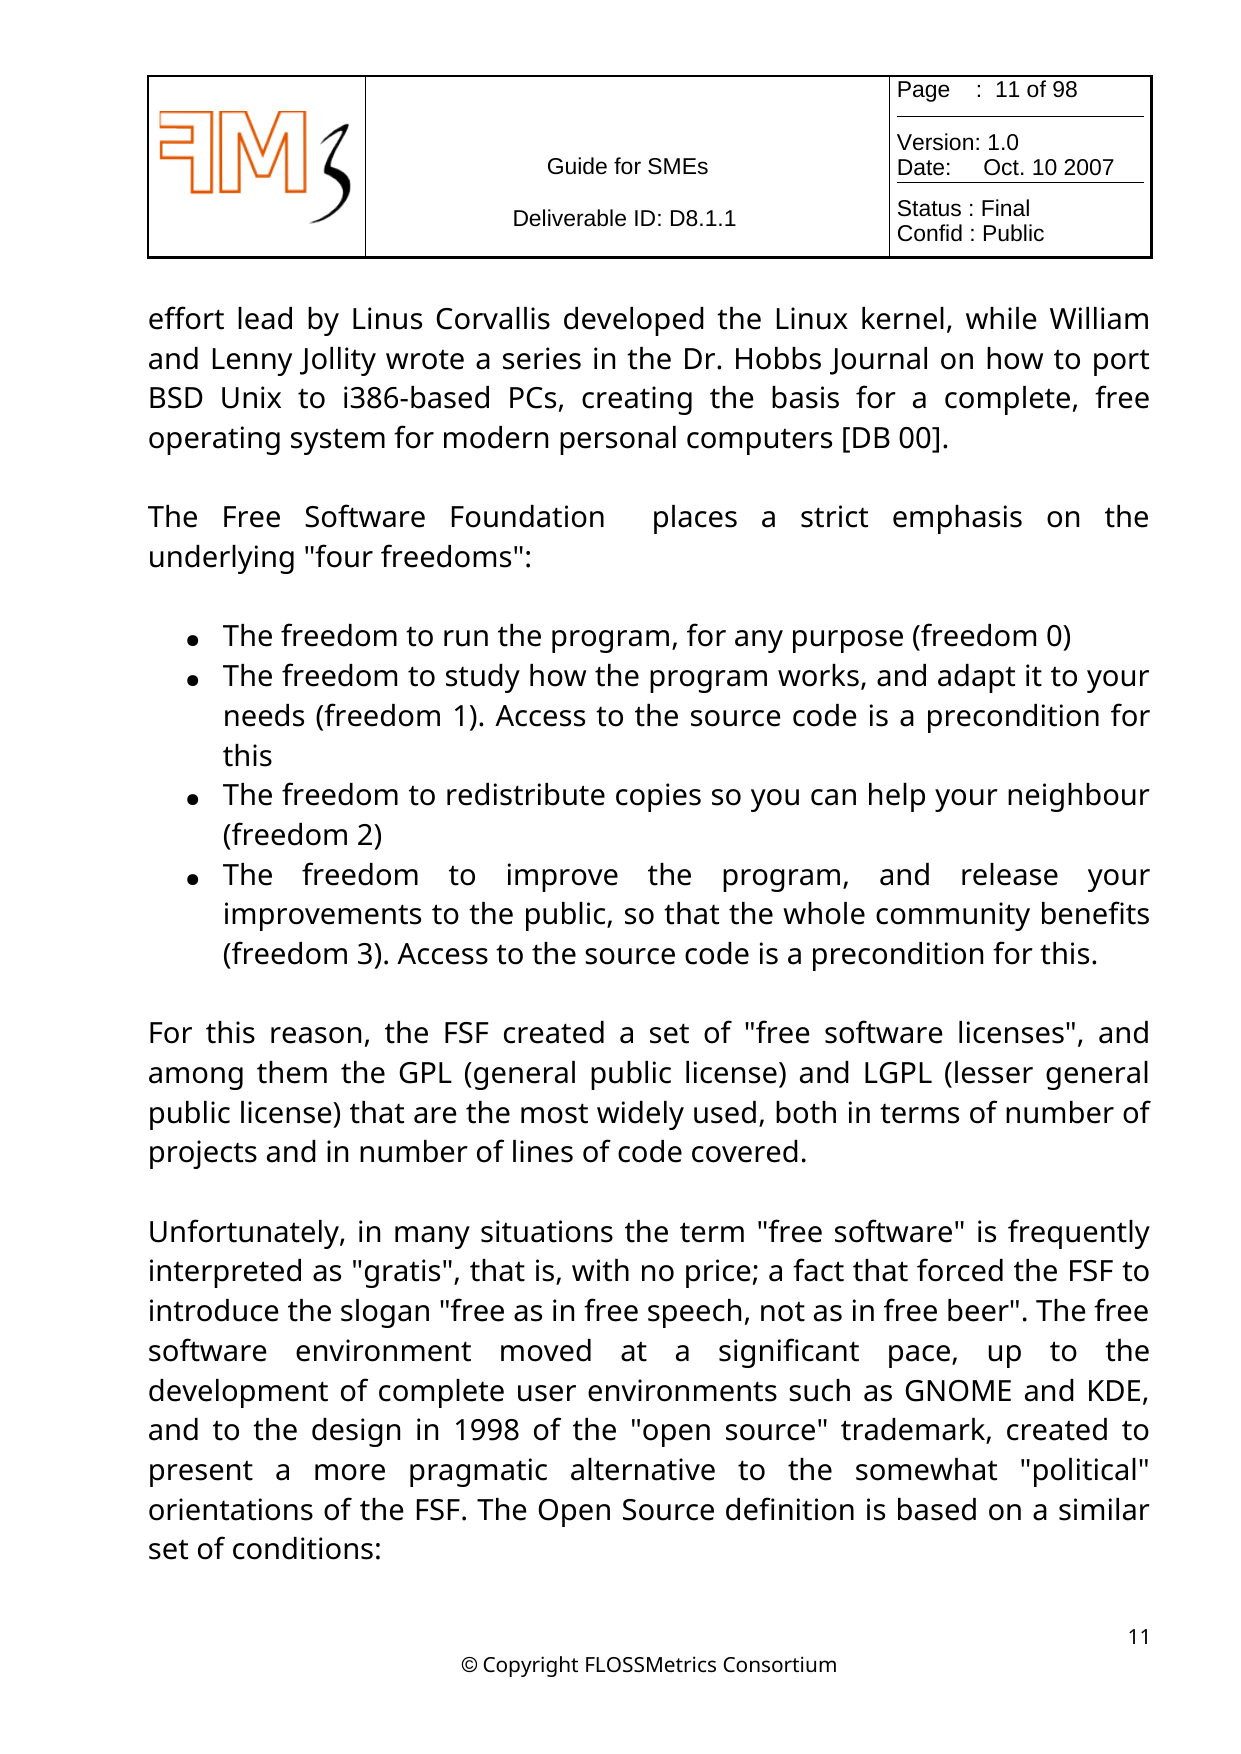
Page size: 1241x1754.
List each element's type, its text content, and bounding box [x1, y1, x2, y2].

picture [159, 111, 351, 224]
text Unfortunately, in many situations the term "free software" is frequently interpreted as "gratis", that is, with no price; a fact that forced the FSF to introduce the slogan "free as in free speech, not as in free beer". The free software environment moved at a significant pace, up to the development of complete user environments such as GNOME and KDE, and to the design in 1998 of the "open source" trademark, created to present a more pragmatic alternative to the somewhat "political" orientations of the FSF. The Open Source definition is based on a similar set of conditions: [148, 1211, 1151, 1568]
list The freedom to study how the program works, and adapt it to your needs (freedom 1). Access to the source code is a precondition for this [185, 655, 1151, 774]
text effort lead by Linus Corvallis developed the Linux kernel, while William and Lenny Jollity wrote a series in the Dr. Hobbs Journal on how to port BSD Unix to i386-based PCs, creating the basis for a complete, free operating system for modern personal computers [DB 00]. [148, 298, 1151, 457]
text For this reason, the FSF created a set of "free software licenses", and among them the GPL (general public license) and LGPL (lesser general public license) that are the most widely used, both in terms of number of projects and in number of lines of code covered. [148, 1013, 1151, 1171]
list The freedom to improve the program, and release your improvements to the public, so that the whole community benefits (freedom 3). Access to the source code is a precondition for this. [185, 854, 1151, 973]
list The freedom to redistribute copies so you can help your neighbour (freedom 2) [185, 774, 1151, 854]
list The freedom to run the program, for any purpose (freedom 0) [185, 616, 1151, 655]
text The Free Software Foundation places a strict emphasis on the underlying "four freedoms": [148, 497, 1151, 576]
